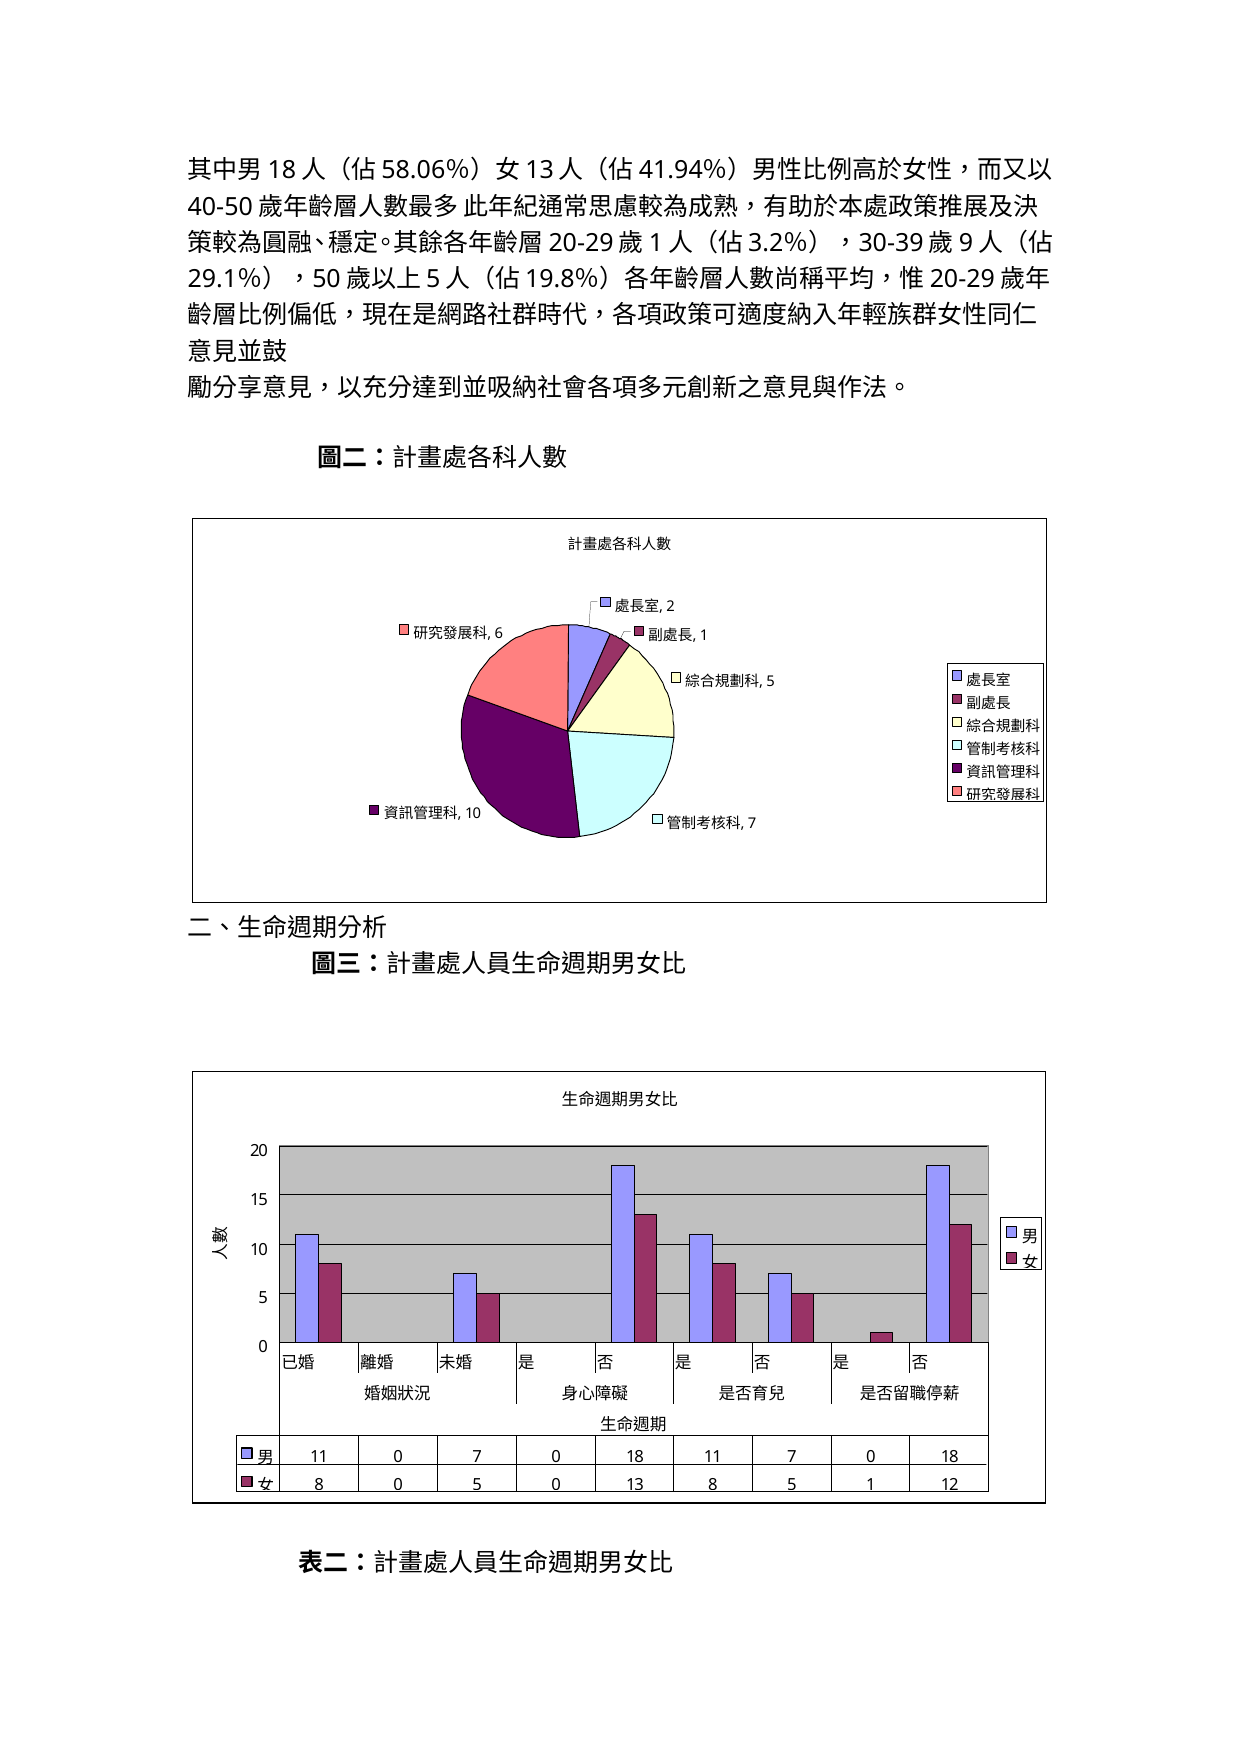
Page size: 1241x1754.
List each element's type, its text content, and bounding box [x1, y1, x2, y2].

text 圖二：計畫處各科人數 [187, 438, 1053, 474]
text 表二：計畫處人員生命週期男女比 [187, 1542, 1053, 1579]
text 圖三：計畫處人員生命週期男女比 [187, 944, 1053, 980]
text 二、生命週期分析 [187, 908, 1053, 944]
text 勵分享意見，以充分達到並吸納社會各項多元創新之意見與作法。 [187, 367, 1053, 404]
text 本處共分資訊管理科、管制考核科、綜合規劃科、研究發展科，目前編制計有31人（跟108年本處男女人數相比，男性多3人，女性人數則無變化），其中男18人（佔58.06％）女13人（佔41.94％）男性比例高於女性，而又以40-50歲年齡層人數最多 此年紀通常思慮較為成熟，有助於本處政策推展及決策較為圓融、穩定。其餘各年齡層20-29歲1人（佔3.2％），30-39歲9人（佔29.1％），50歲以上5人（佔19.8％）各年齡層人數尚稱平均，惟20-29歲年齡層比例偏低，現在是網路社群時代，各項政策可適度納入年輕族群女性同仁意見並鼓 [187, 150, 1053, 367]
